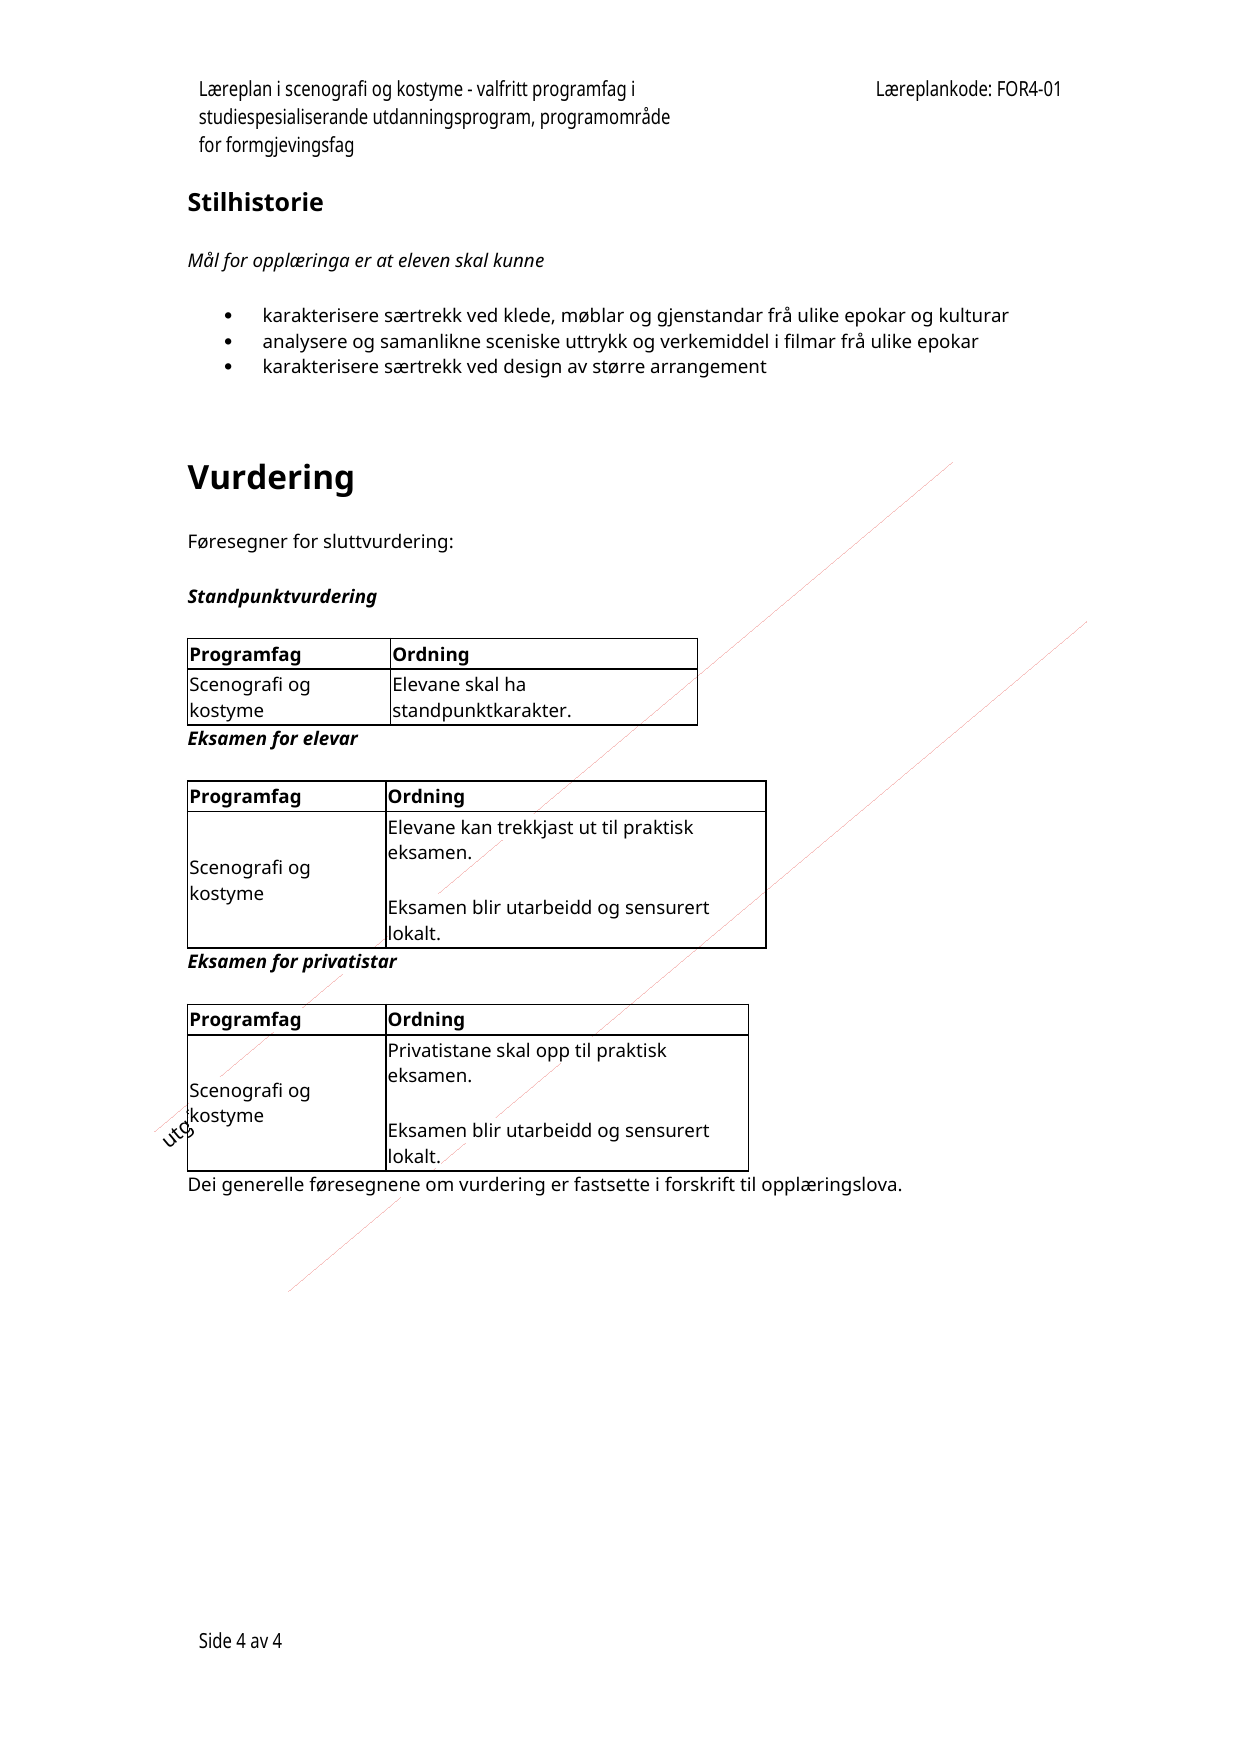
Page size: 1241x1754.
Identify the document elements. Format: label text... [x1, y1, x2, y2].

text Føresegner for sluttvurdering: [845, 528, 1053, 554]
text Standpunktvurdering [780, 583, 1053, 608]
text Føresegner for sluttvurdering: [454, 528, 872, 554]
text Eksamen for privatistar [668, 949, 1053, 974]
text Eksamen for privatistar [399, 949, 695, 974]
subtitle Vurdering [364, 408, 1053, 499]
table_cell Scenografi og kostyme [188, 1036, 385, 1170]
text Mål for opplæringa er at eleven skal kunne [551, 248, 1053, 273]
list karakterisere særtrekk ved klede, møblar og gjenstandar frå ulike epokar og kulturar [225, 302, 1053, 328]
list karakterisere særtrekk ved design av større arrangement [225, 353, 1053, 379]
table_cell Scenografi og kostyme [188, 812, 385, 947]
text Eksamen for elevar [934, 726, 1053, 751]
text Eksamen for elevar [360, 726, 636, 751]
text Standpunktvurdering [379, 583, 807, 608]
subtitle Stilhistorie [187, 184, 1053, 219]
text Eksamen for elevar [610, 726, 961, 751]
text Dei generelle føresegnene om vurdering er fastsette i forskrift til opplæringslova. [903, 1172, 1053, 1197]
list analysere og samanlikne sceniske uttrykk og verkemiddel i filmar frå ulike epokar [984, 328, 1053, 353]
